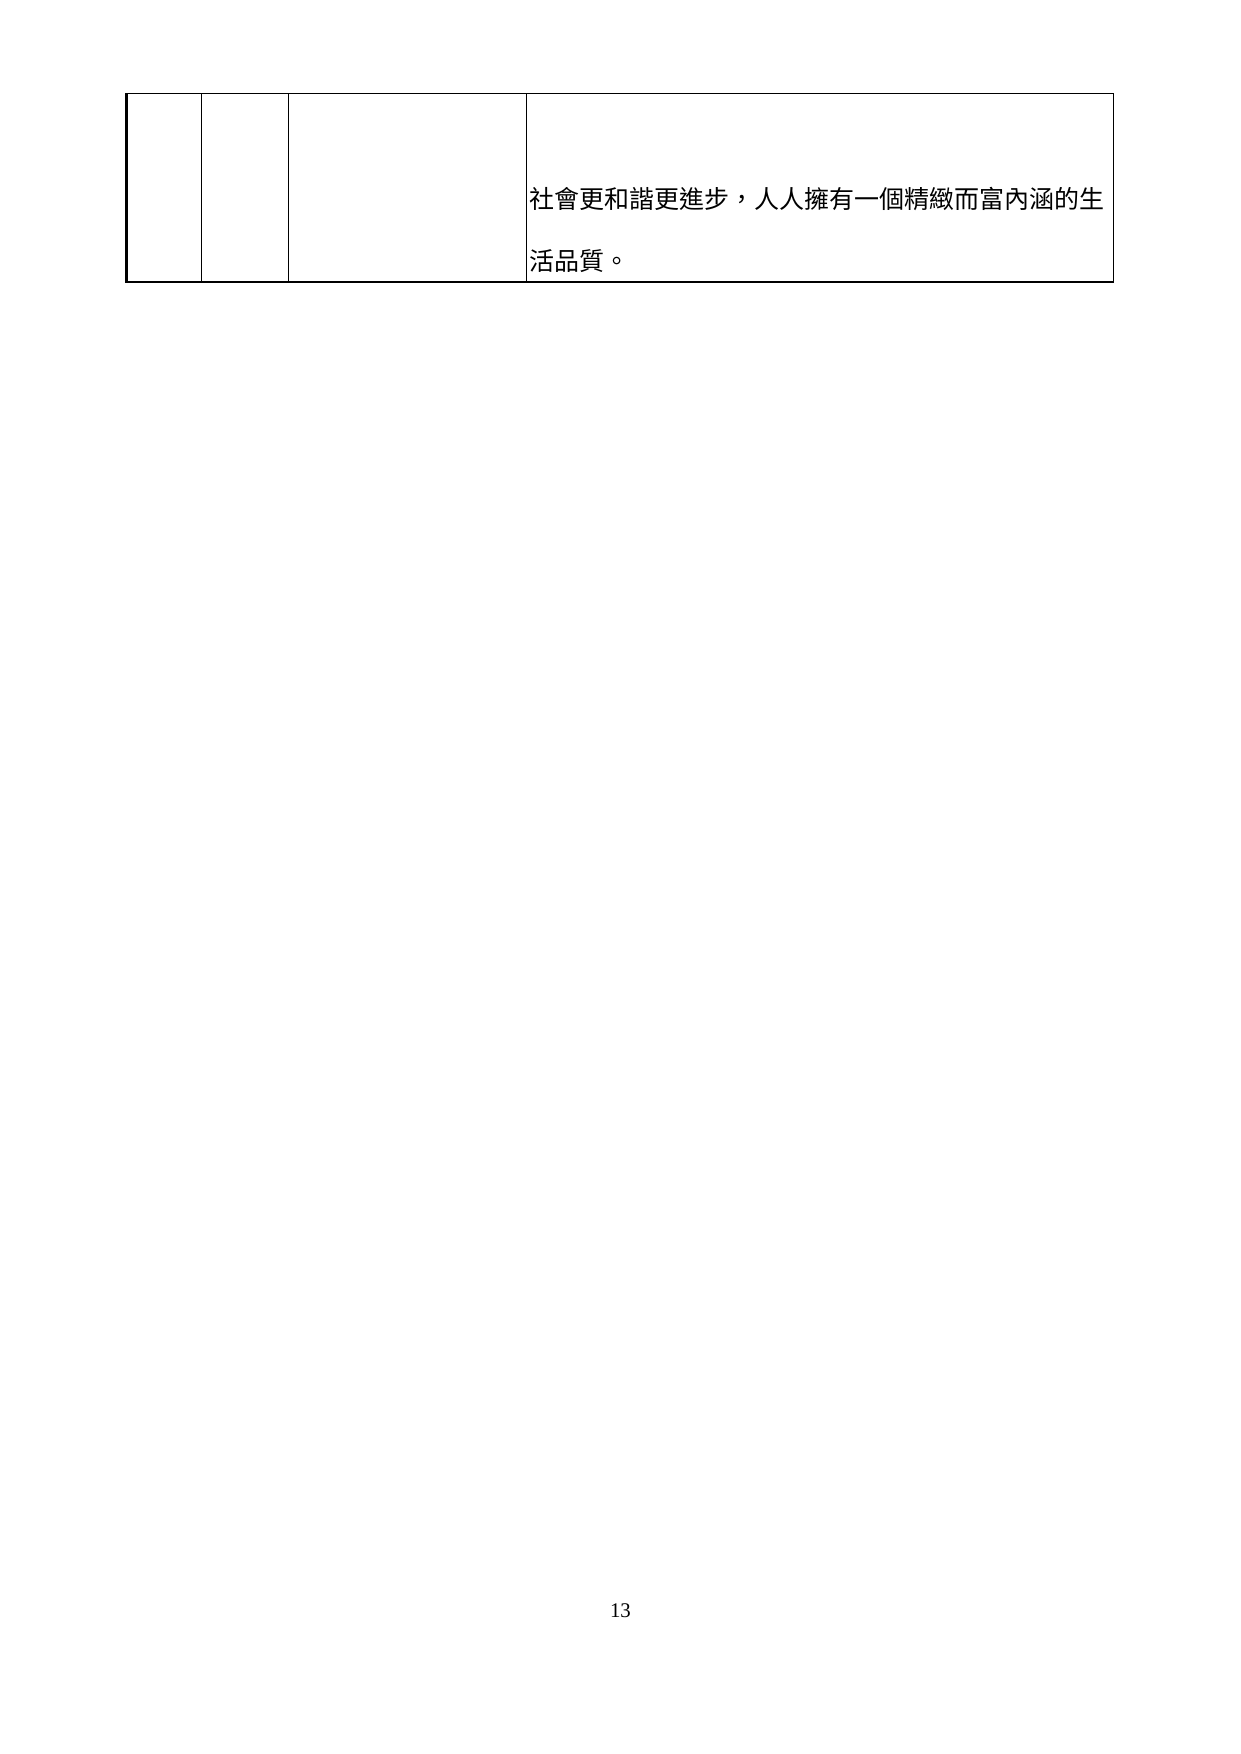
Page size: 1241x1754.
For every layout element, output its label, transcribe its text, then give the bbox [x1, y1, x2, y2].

table_cell 社會更和諧更進步，人人擁有一個精緻而富內涵的生活品質。 [527, 94, 1113, 281]
table_cell [202, 94, 288, 281]
table_cell [289, 94, 526, 281]
table_cell [128, 94, 201, 281]
